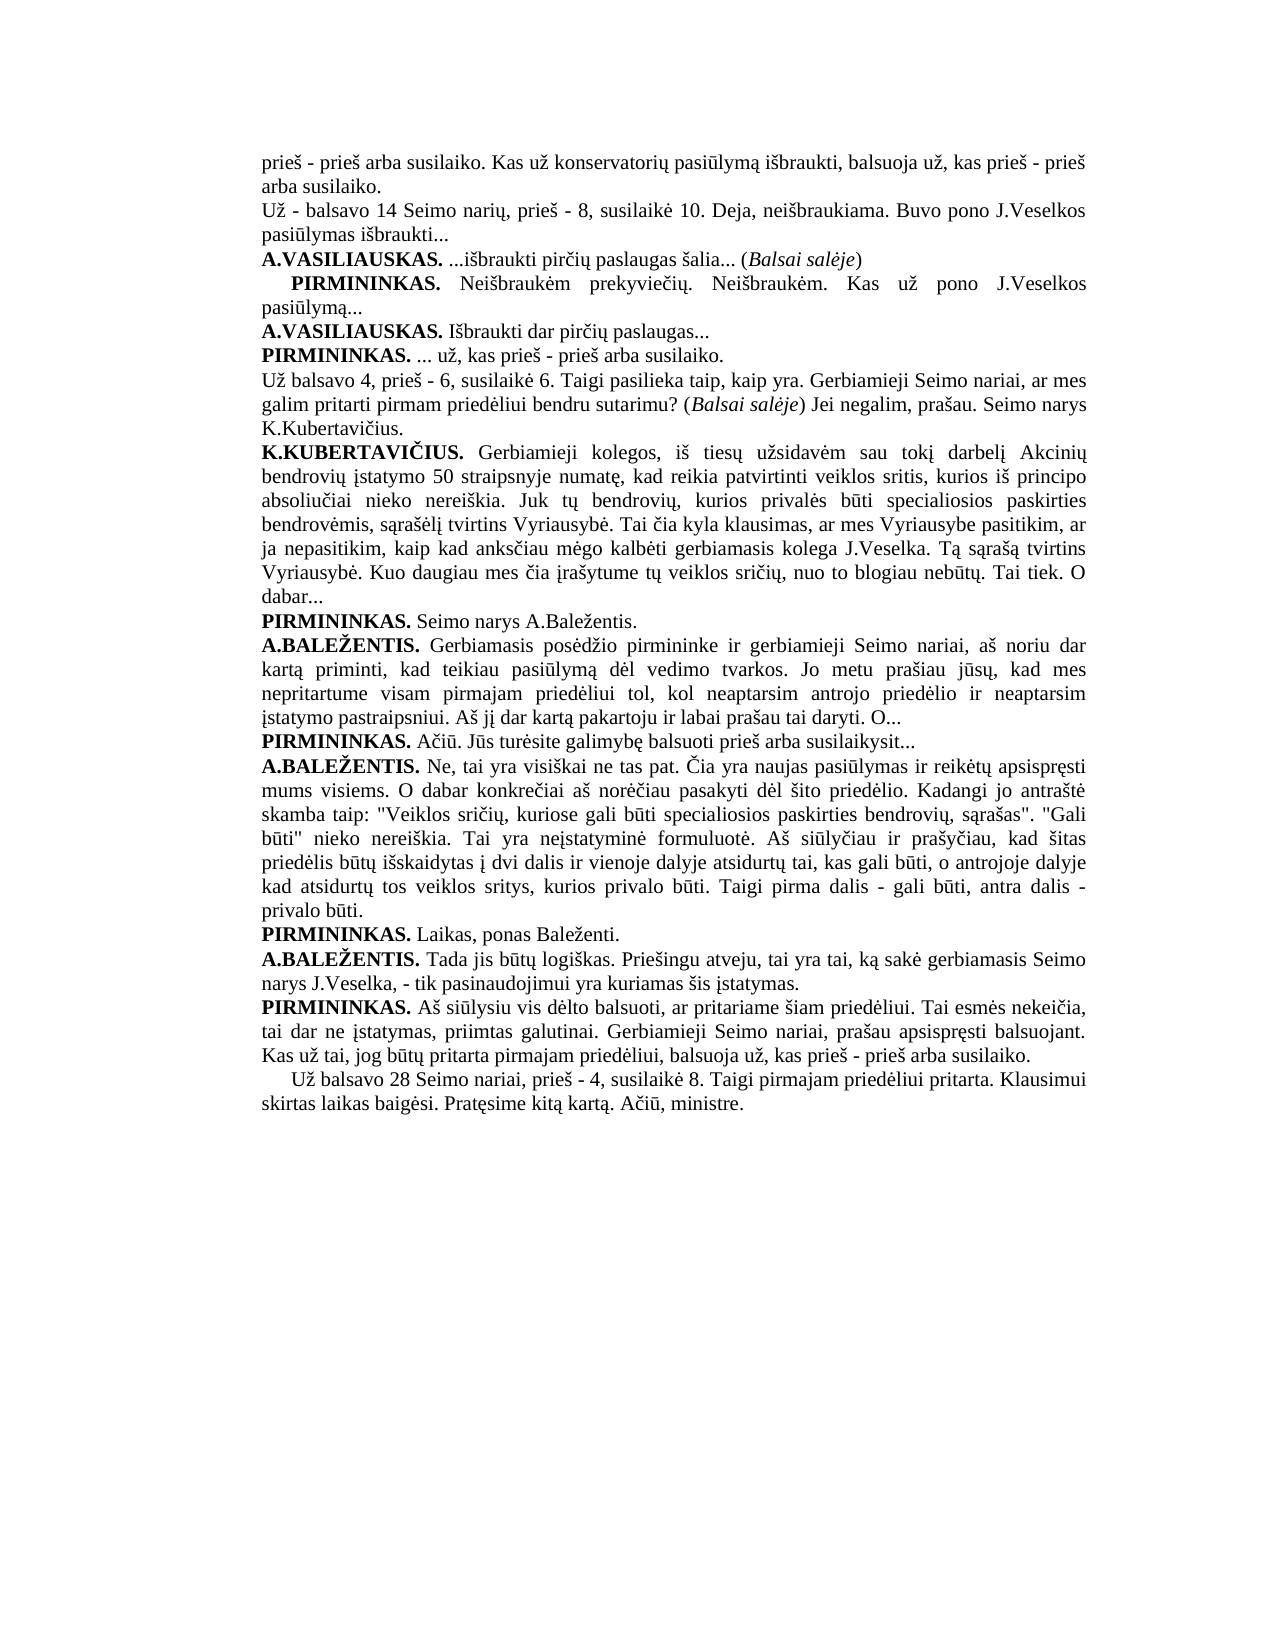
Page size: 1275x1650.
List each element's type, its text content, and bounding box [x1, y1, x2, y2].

text A.BALEŽENTIS. Gerbiamasis posėdžio pirmininke ir gerbiamieji Seimo nariai, aš noriu dar kartą priminti, kad teikiau pasiūlymą dėl vedimo tvarkos. Jo metu prašiau jūsų, kad mes nepritartume visam pirmajam priedėliui tol, kol neaptarsim antrojo priedėlio ir neaptarsim įstatymo pastraipsniui. Aš jį dar kartą pakartoju ir labai prašau tai daryti. O... [261, 633, 1087, 729]
text Už balsavo 28 Seimo nariai, prieš - 4, susilaikė 8. Taigi pirmajam priedėliui pritarta. Klausimui skirtas laikas baigėsi. Pratęsime kitą kartą. Ačiū, ministre. [261, 1067, 1087, 1115]
text PIRMININKAS. Neišbraukėm prekyviečių. Neišbraukėm. Kas už pono J.Veselkos pasiūlymą... [261, 271, 1087, 319]
text PIRMININKAS. Aš siūlysiu vis dėlto balsuoti, ar pritariame šiam priedėliui. Tai esmės nekeičia, tai dar ne įstatymas, priimtas galutinai. Gerbiamieji Seimo nariai, prašau apsispręsti balsuojant. Kas už tai, jog būtų pritarta pirmajam priedėliui, balsuoja už, kas prieš - prieš arba susilaiko. [261, 995, 1087, 1067]
text PIRMININKAS. Ačiū. Jūs turėsite galimybę balsuoti prieš arba susilaikysit... [261, 729, 1087, 753]
text PIRMININKAS. Seimo narys A.Baležentis. [261, 609, 1087, 633]
text A.VASILIAUSKAS. Išbraukti dar pirčių paslaugas... [261, 319, 1087, 343]
text PIRMININKAS. Laikas, ponas Baleženti. [261, 922, 1087, 946]
text prieš - prieš arba susilaiko. Kas už konservatorių pasiūlymą išbraukti, balsuoja už, kas prieš - prieš arba susilaiko. [261, 150, 1087, 198]
text K.KUBERTAVIČIUS. Gerbiamieji kolegos, iš tiesų užsidavėm sau tokį darbelį Akcinių bendrovių įstatymo 50 straipsnyje numatę, kad reikia patvirtinti veiklos sritis, kurios iš principo absoliučiai nieko nereiškia. Juk tų bendrovių, kurios privalės būti specialiosios paskirties bendrovėmis, sąrašėlį tvirtins Vyriausybė. Tai čia kyla klausimas, ar mes Vyriausybe pasitikim, ar ja nepasitikim, kaip kad anksčiau mėgo kalbėti gerbiamasis kolega J.Veselka. Tą sąrašą tvirtins Vyriausybė. Kuo daugiau mes čia įrašytume tų veiklos sričių, nuo to blogiau nebūtų. Tai tiek. O dabar... [261, 440, 1087, 608]
text Už balsavo 4, prieš - 6, susilaikė 6. Taigi pasilieka taip, kaip yra. Gerbiamieji Seimo nariai, ar mes galim pritarti pirmam priedėliui bendru sutarimu? (Balsai salėje) Jei negalim, prašau. Seimo narys K.Kubertavičius. [261, 368, 1087, 440]
text A.BALEŽENTIS. Tada jis būtų logiškas. Priešingu atveju, tai yra tai, ką sakė gerbiamasis Seimo narys J.Veselka, - tik pasinaudojimui yra kuriamas šis įstatymas. [261, 947, 1087, 995]
text PIRMININKAS. ... už, kas prieš - prieš arba susilaiko. [261, 343, 1087, 367]
text Už - balsavo 14 Seimo narių, prieš - 8, susilaikė 10. Deja, neišbraukiama. Buvo pono J.Veselkos pasiūlymas išbraukti... [261, 198, 1087, 246]
text A.BALEŽENTIS. Ne, tai yra visiškai ne tas pat. Čia yra naujas pasiūlymas ir reikėtų apsispręsti mums visiems. O dabar konkrečiai aš norėčiau pasakyti dėl šito priedėlio. Kadangi jo antraštė skamba taip: "Veiklos sričių, kuriose gali būti specialiosios paskirties bendrovių, sąrašas". "Gali būti" nieko nereiškia. Tai yra neįstatyminė formuluotė. Aš siūlyčiau ir prašyčiau, kad šitas priedėlis būtų išskaidytas į dvi dalis ir vienoje dalyje atsidurtų tai, kas gali būti, o antrojoje dalyje kad atsidurtų tos veiklos sritys, kurios privalo būti. Taigi pirma dalis - gali būti, antra dalis - privalo būti. [261, 754, 1087, 922]
text A.VASILIAUSKAS. ...išbraukti pirčių paslaugas šalia... (Balsai salėje) [261, 247, 1087, 271]
